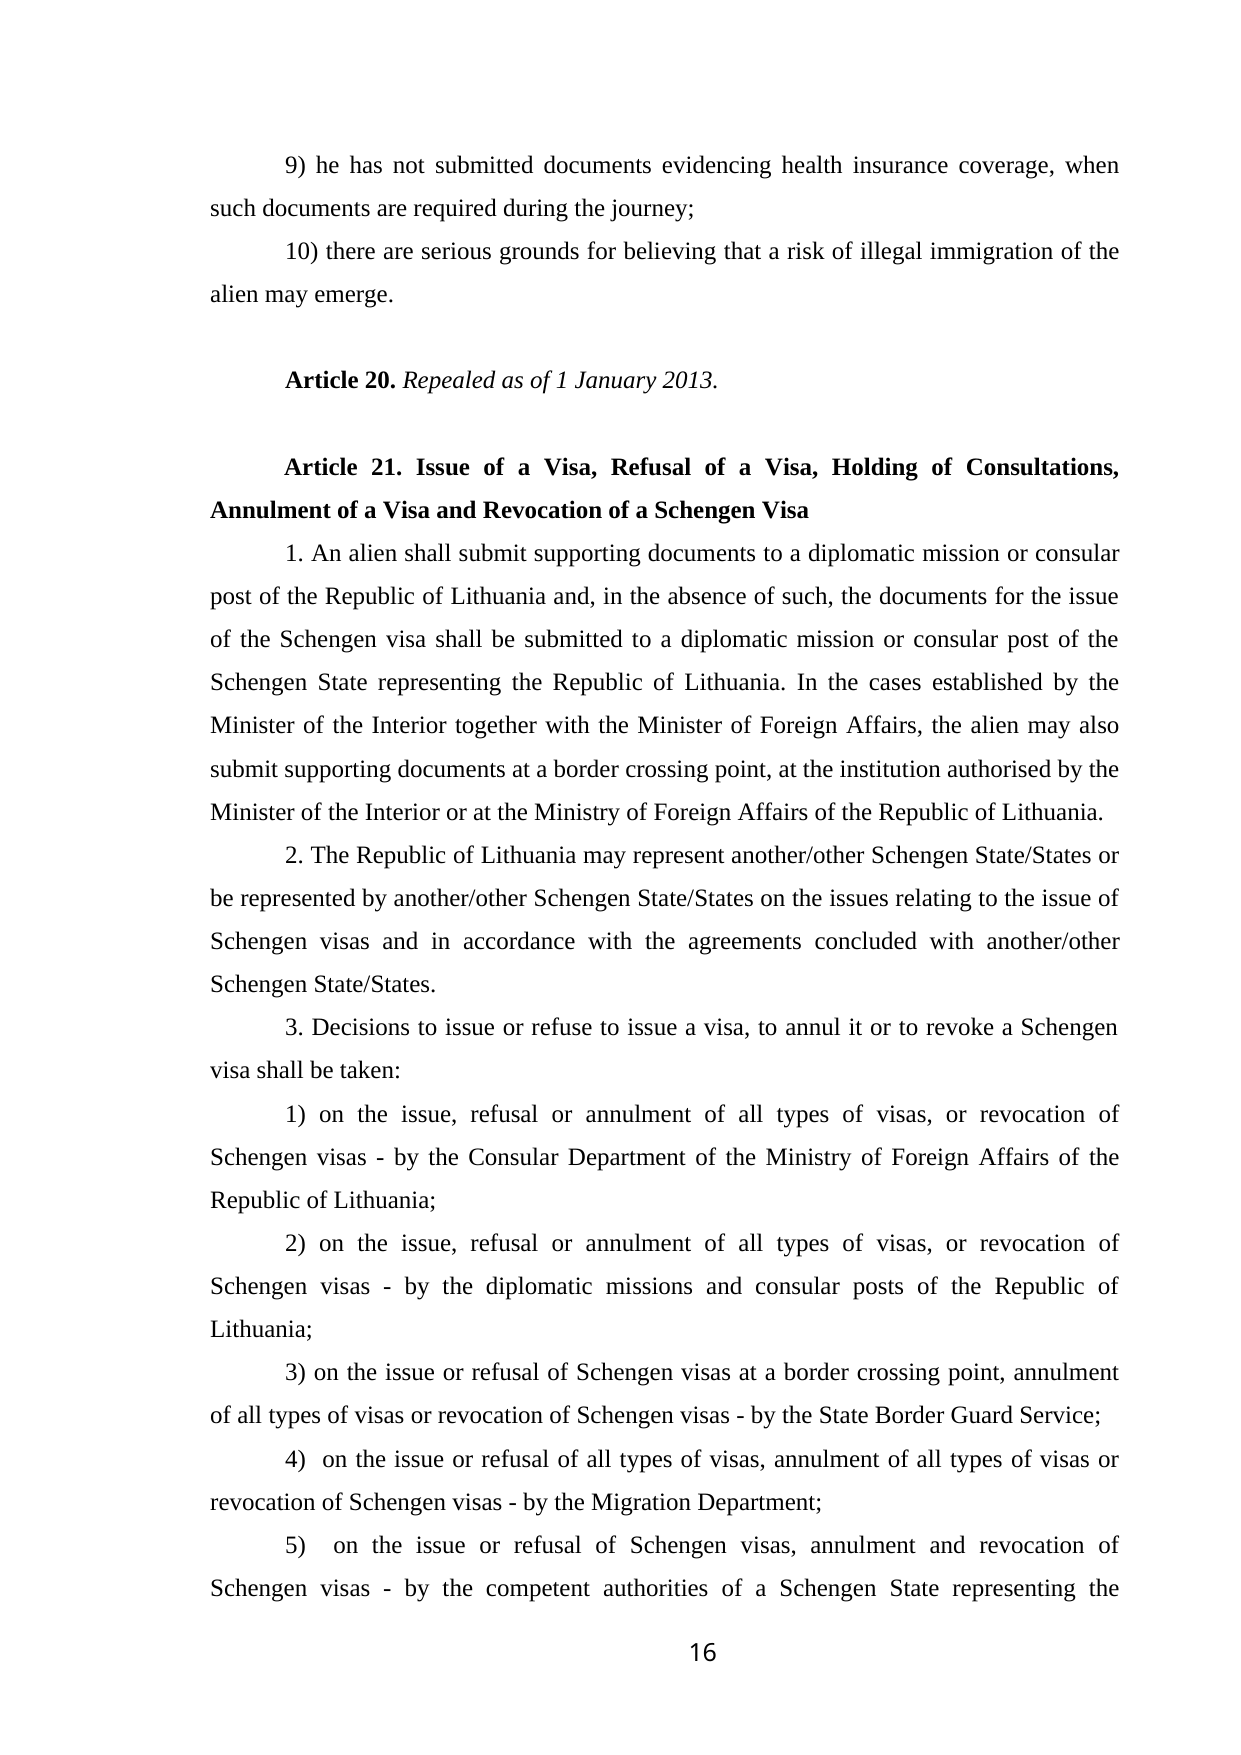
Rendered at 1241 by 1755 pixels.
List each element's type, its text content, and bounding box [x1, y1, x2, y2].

text Article 21. Issue of a Visa, Refusal of a Visa, Holding of Consultations, Annulment of a Visa and Revocation of a Schengen Visa [210, 452, 1120, 524]
text 1) on the issue, refusal or annulment of all types of visas, or revocation of Schengen visas - by the Consular Department of the Ministry of Foreign Affairs of the Republic of Lithuania; [210, 1099, 1120, 1214]
text 10) there are serious grounds for believing that a risk of illegal immigration of the alien may emerge. [210, 236, 1120, 308]
text 2) on the issue, refusal or annulment of all types of visas, or revocation of Schengen visas - by the diplomatic missions and consular posts of the Republic of Lithuania; [210, 1228, 1120, 1343]
text Article 20. Repealed as of 1 January 2013. [210, 366, 1120, 394]
text 3. Decisions to issue or refuse to issue a visa, to annul it or to revoke a Schengen visa shall be taken: [210, 1012, 1120, 1084]
text 4) on the issue or refusal of all types of visas, annulment of all types of visas or revocation of Schengen visas - by the Migration Department; [210, 1444, 1120, 1516]
text 3) on the issue or refusal of Schengen visas at a border crossing point, annulment of all types of visas or revocation of Schengen visas - by the State Border Guard Service; [210, 1357, 1120, 1429]
text 9) he has not submitted documents evidencing health insurance coverage, when such documents are required during the journey; [210, 150, 1120, 222]
text 1. An alien shall submit supporting documents to a diplomatic mission or consular post of the Republic of Lithuania and, in the absence of such, the documents for the issue of the Schengen visa shall be submitted to a diplomatic mission or consular post of the Schengen State representing the Republic of Lithuania. In the cases established by the Minister of the Interior together with the Minister of Foreign Affairs, the alien may also submit supporting documents at a border crossing point, at the institution authorised by the Minister of the Interior or at the Ministry of Foreign Affairs of the Republic of Lithuania. [210, 538, 1120, 826]
text 2. The Republic of Lithuania may represent another/other Schengen State/States or be represented by another/other Schengen State/States on the issues relating to the issue of Schengen visas and in accordance with the agreements concluded with another/other Schengen State/States. [210, 840, 1120, 998]
text 5) on the issue or refusal of Schengen visas, annulment and revocation of Schengen visas - by the competent authorities of a Schengen State representing the [210, 1530, 1120, 1602]
